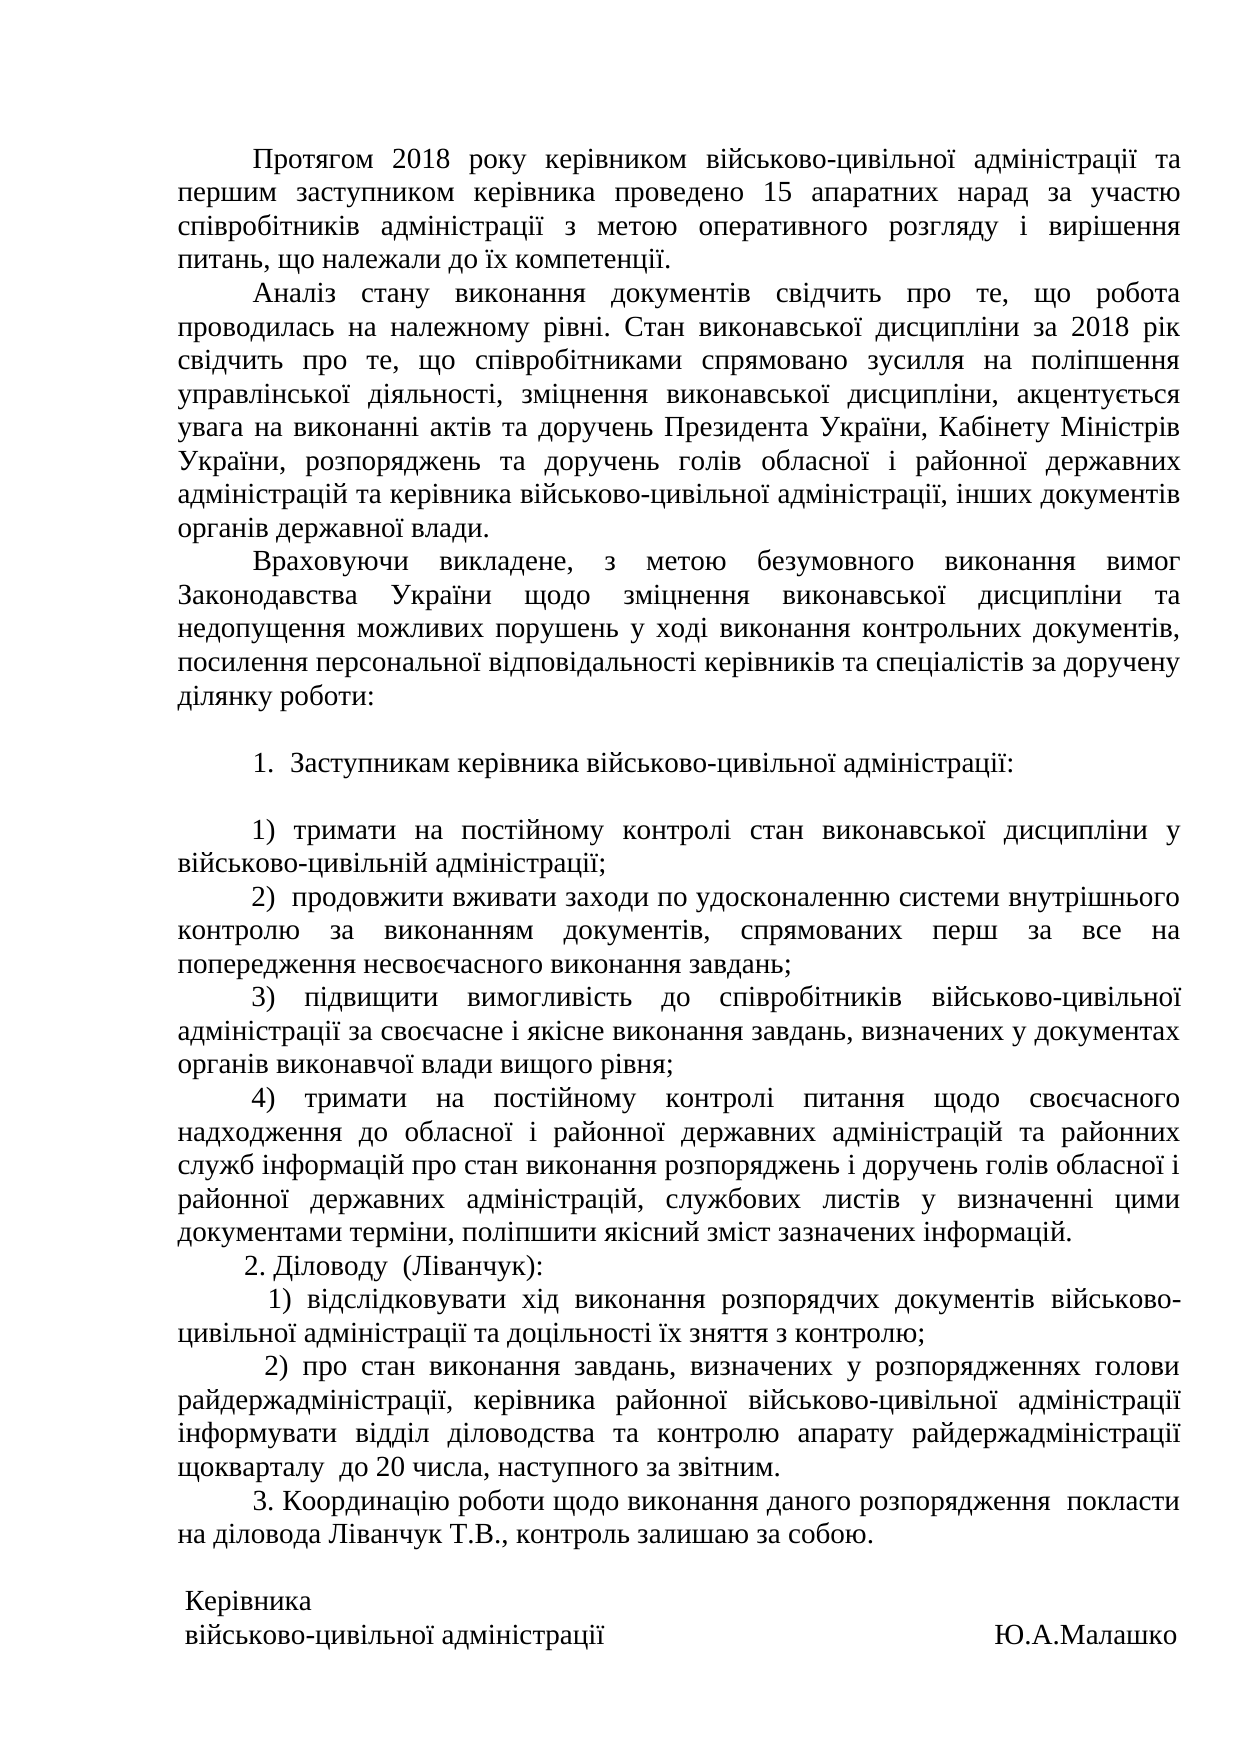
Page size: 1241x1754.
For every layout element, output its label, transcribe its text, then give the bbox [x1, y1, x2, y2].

text Аналіз стану виконання документів свідчить про те, що робота проводилась на належному рівні. Стан виконавської дисципліни за 2018 рік свідчить про те, що співробітниками спрямовано зусилля на поліпшення управлінської діяльності, зміцнення виконавської дисципліни, акцентується увага на виконанні актів та доручень Президента України, Кабінету Міністрів України, розпоряджень та доручень голів обласної і районної державних адміністрацій та керівника військово-цивільної адміністрації, інших документів органів державної влади. [177, 275, 1181, 543]
text військово-цивільної адміністрації Ю.А.Малашко [177, 1617, 1181, 1650]
text 2. Діловоду (Ліванчук): [177, 1248, 1181, 1281]
text 3. Координацію роботи щодо виконання даного розпорядження покласти на діловода Ліванчук Т.В., контроль залишаю за собою. [177, 1483, 1181, 1550]
text 2) продовжити вживати заходи по удосконаленню системи внутрішнього контролю за виконанням документів, спрямованих перш за все на попередження несвоєчасного виконання завдань; [177, 879, 1181, 979]
text Враховуючи викладене, з метою безумовного виконання вимог Законодавства України щодо зміцнення виконавської дисципліни та недопущення можливих порушень у ході виконання контрольних документів, посилення персональної відповідальності керівників та спеціалістів за доручену ділянку роботи: [177, 543, 1181, 711]
text 4) тримати на постійному контролі питання щодо своєчасного надходження до обласної і районної державних адміністрацій та районних служб інформацій про стан виконання розпоряджень і доручень голів обласної і районної державних адміністрацій, службових листів у визначенні цими документами терміни, поліпшити якісний зміст зазначених інформацій. [177, 1080, 1181, 1248]
text Керівника [177, 1583, 1181, 1617]
text Протягом 2018 року керівником військово-цивільної адміністрації та першим заступником керівника проведено 15 апаратних нарад за участю співробітників адміністрації з метою оперативного розгляду і вирішення питань, що належали до їх компетенції. [177, 141, 1181, 275]
text 1) тримати на постійному контролі стан виконавської дисципліни у військово-цивільній адміністрації; [177, 812, 1181, 879]
text 1) відслідковувати хід виконання розпорядчих документів військово-цивільної адміністрації та доцільності їх зняття з контролю; [177, 1281, 1181, 1348]
text 3) підвищити вимогливість до співробітників військово-цивільної адміністрації за своєчасне і якісне виконання завдань, визначених у документах органів виконавчої влади вищого рівня; [177, 979, 1181, 1080]
text 2) про стан виконання завдань, визначених у розпорядженнях голови райдержадміністрації, керівника районної військово-цивільної адміністрації інформувати відділ діловодства та контролю апарату райдержадміністрації щокварталу до 20 числа, наступного за звітним. [177, 1348, 1181, 1483]
list Заступникам керівника військово-цивільної адміністрації: [252, 745, 1181, 778]
